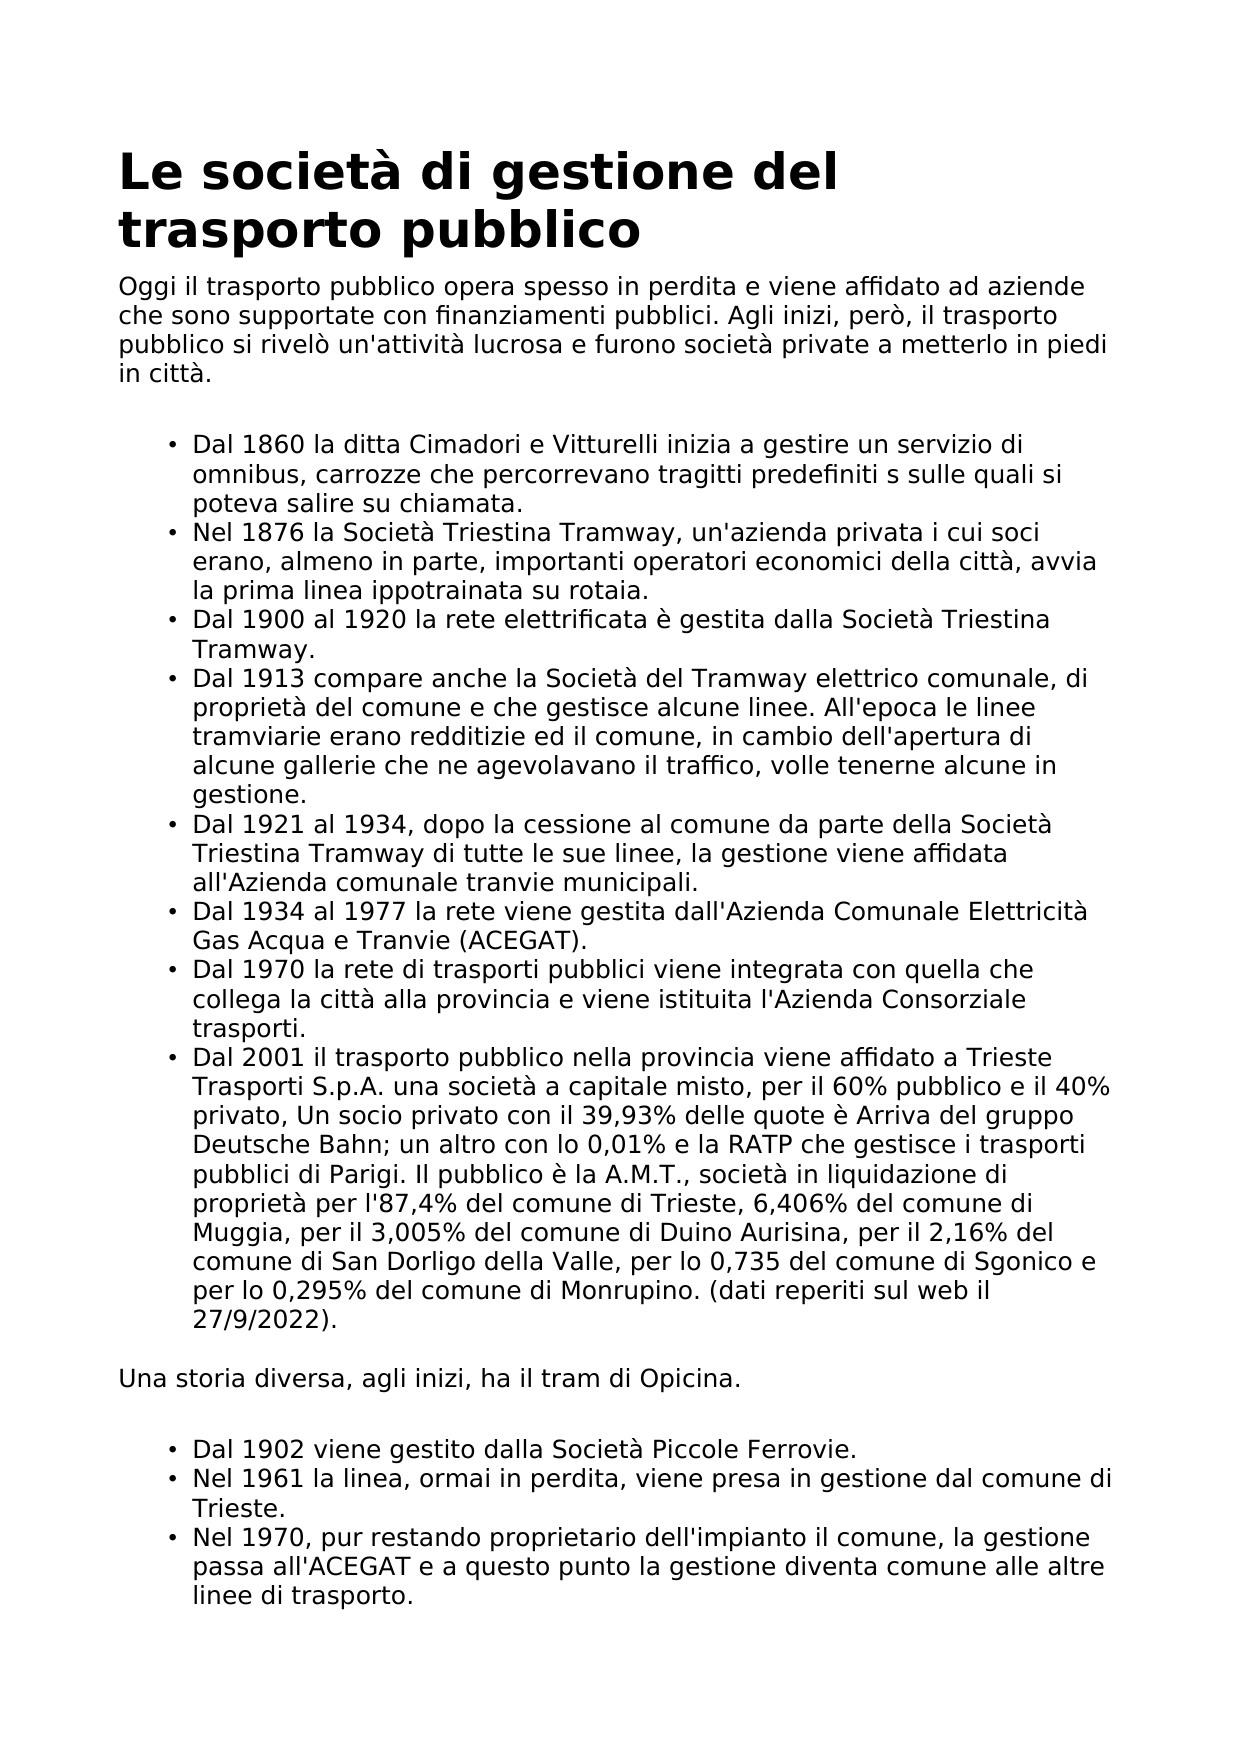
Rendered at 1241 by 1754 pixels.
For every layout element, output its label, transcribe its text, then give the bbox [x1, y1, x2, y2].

list Dal 1913 compare anche la Società del Tramway elettrico comunale, di proprietà del comune e che gestisce alcune linee. All'epoca le linee tramviarie erano redditizie ed il comune, in cambio dell'apertura di alcune gallerie che ne agevolavano il traffico, volle tenerne alcune in gestione. [177, 664, 1122, 810]
list Dal 1900 al 1920 la rete elettrificata è gestita dalla Società Triestina Tramway. [177, 606, 1122, 664]
list Dal 1860 la ditta Cimadori e Vitturelli inizia a gestire un servizio di omnibus, carrozze che percorrevano tragitti predefiniti s sulle quali si poteva salire su chiamata. [177, 431, 1122, 518]
list Dal 1902 viene gestito dalla Società Piccole Ferrovie. [177, 1436, 1122, 1465]
list Dal 1934 al 1977 la rete viene gestita dall'Azienda Comunale Elettricità Gas Acqua e Tranvie (ACEGAT). [177, 897, 1122, 956]
list Nel 1876 la Società Triestina Tramway, un'azienda privata i cui soci erano, almeno in parte, importanti operatori economici della città, avvia la prima linea ippotrainata su rotaia. [177, 518, 1122, 606]
text Una storia diversa, agli inizi, ha il tram di Opicina. [118, 1364, 1122, 1393]
list Dal 1921 al 1934, dopo la cessione al comune da parte della Società Triestina Tramway di tutte le sue linee, la gestione viene affidata all'Azienda comunale tranvie municipali. [177, 810, 1122, 897]
text Oggi il trasporto pubblico opera spesso in perdita e viene affidato ad aziende che sono supportate con finanziamenti pubblici. Agli inizi, però, il trasporto pubblico si rivelò un'attività lucrosa e furono società private a metterlo in piedi in città. [118, 272, 1122, 389]
subtitle Le società di gestione del trasporto pubblico [118, 143, 1122, 259]
list Dal 1970 la rete di trasporti pubblici viene integrata con quella che collega la città alla provincia e viene istituita l'Azienda Consorziale trasporti. [177, 956, 1122, 1043]
list Nel 1970, pur restando proprietario dell'impianto il comune, la gestione passa all'ACEGAT e a questo punto la gestione diventa comune alle altre linee di trasporto. [177, 1523, 1122, 1611]
list Dal 2001 il trasporto pubblico nella provincia viene affidato a Trieste Trasporti S.p.A. una società a capitale misto, per il 60% pubblico e il 40% privato, Un socio privato con il 39,93% delle quote è Arriva del gruppo Deutsche Bahn; un altro con lo 0,01% e la RATP che gestisce i trasporti pubblici di Parigi. Il pubblico è la A.M.T., società in liquidazione di proprietà per l'87,4% del comune di Trieste, 6,406% del comune di Muggia, per il 3,005% del comune di Duino Aurisina, per il 2,16% del comune di San Dorligo della Valle, per lo 0,735 del comune di Sgonico e per lo 0,295% del comune di Monrupino. (dati reperiti sul web il 27/9/2022). [177, 1043, 1122, 1335]
list Nel 1961 la linea, ormai in perdita, viene presa in gestione dal comune di Trieste. [177, 1465, 1122, 1523]
